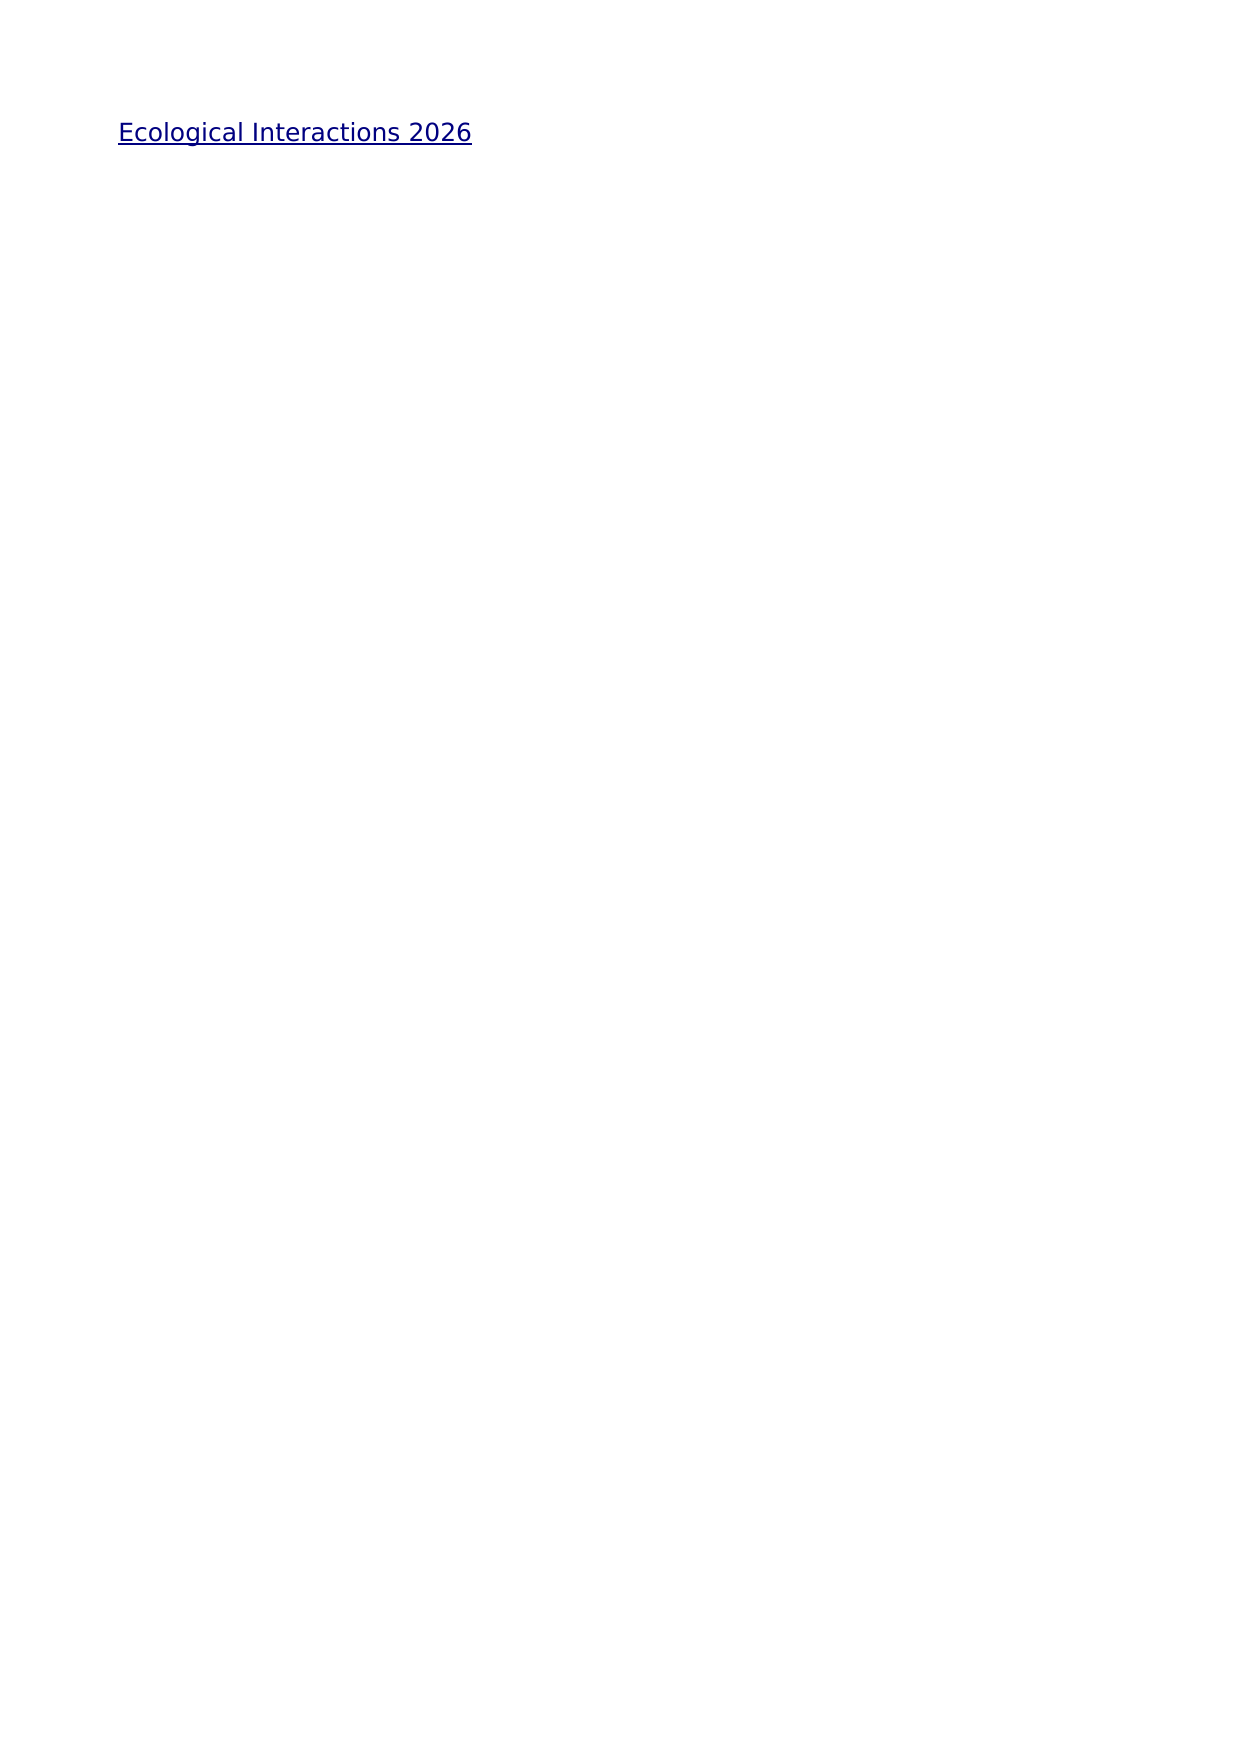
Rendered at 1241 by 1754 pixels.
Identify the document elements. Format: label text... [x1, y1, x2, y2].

text Ecological Interactions 2026 [118, 118, 1122, 147]
